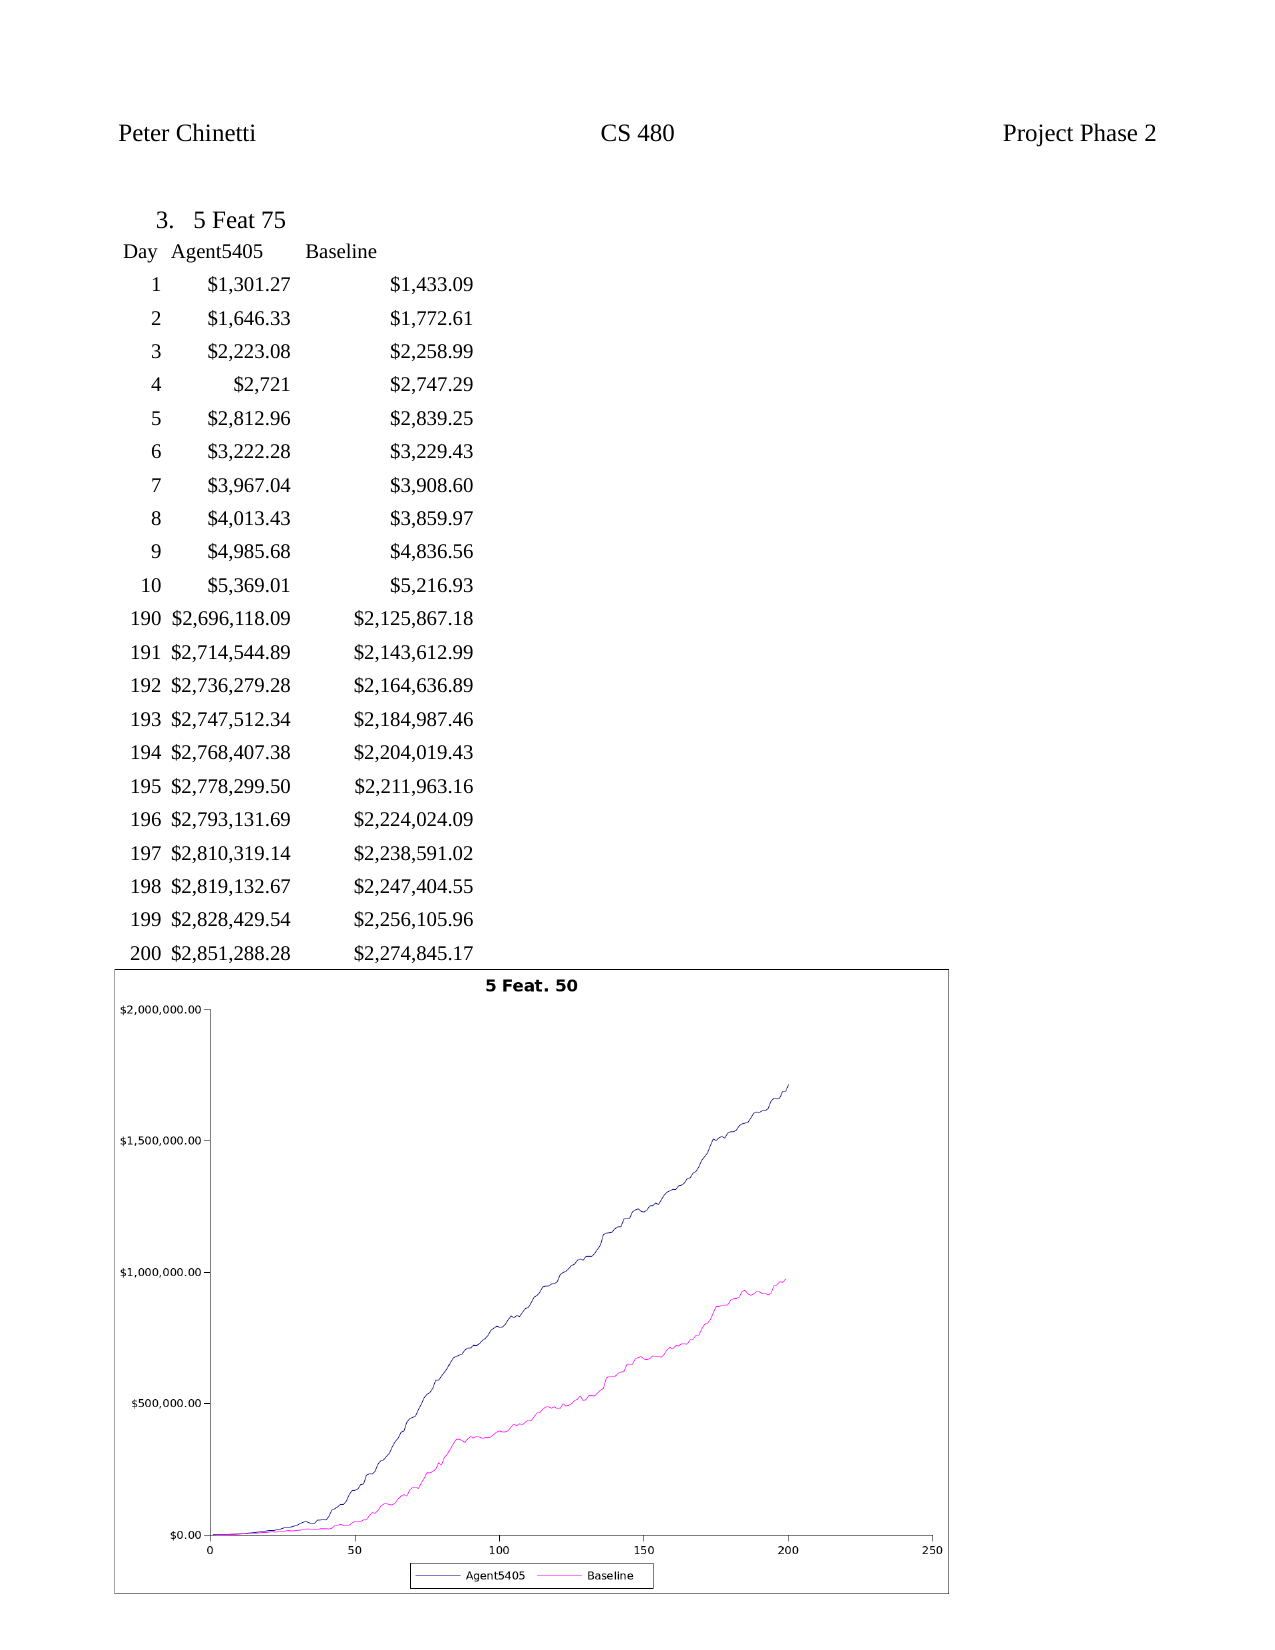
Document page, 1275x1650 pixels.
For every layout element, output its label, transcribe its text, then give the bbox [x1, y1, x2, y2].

table_cell $3,222.28 [166, 435, 300, 468]
table_cell 194 [118, 735, 166, 769]
table_cell 5 [118, 401, 166, 434]
table_cell 10 [118, 568, 166, 602]
table_cell $3,859.97 [300, 501, 483, 535]
table_cell 198 [118, 869, 166, 903]
table_cell 195 [118, 769, 166, 802]
table_cell 197 [118, 836, 166, 869]
table_cell $2,125,867.18 [300, 602, 483, 635]
table_cell 190 [118, 602, 166, 635]
table_cell $3,908.60 [300, 468, 483, 501]
table_cell 6 [118, 435, 166, 468]
table_cell $1,433.09 [300, 267, 483, 301]
table_cell 199 [118, 903, 166, 936]
table_cell 200 [118, 936, 166, 969]
table_cell $2,768,407.38 [166, 735, 300, 769]
table_cell $2,696,118.09 [166, 602, 300, 635]
table_cell 192 [118, 669, 166, 702]
table_cell $5,216.93 [300, 568, 483, 602]
table_cell $2,736,279.28 [166, 669, 300, 702]
table_cell $2,204,019.43 [300, 735, 483, 769]
table_header Baseline [300, 234, 483, 267]
table_cell $2,793,131.69 [166, 802, 300, 836]
table_cell $2,812.96 [166, 401, 300, 434]
table_cell $1,772.61 [300, 301, 483, 334]
table_cell $3,967.04 [166, 468, 300, 501]
table_cell $2,714,544.89 [166, 635, 300, 668]
table_cell $4,836.56 [300, 535, 483, 568]
table_cell $2,238,591.02 [300, 836, 483, 869]
table_cell $2,274,845.17 [300, 936, 483, 969]
table_cell $2,851,288.28 [166, 936, 300, 969]
table_cell 9 [118, 535, 166, 568]
table_cell $3,229.43 [300, 435, 483, 468]
list 5 Feat 75 [156, 205, 1157, 234]
table_cell $2,247,404.55 [300, 869, 483, 903]
table_cell $2,256,105.96 [300, 903, 483, 936]
table_cell 7 [118, 468, 166, 501]
table_cell 193 [118, 702, 166, 735]
table_cell $2,747,512.34 [166, 702, 300, 735]
table_cell $2,164,636.89 [300, 669, 483, 702]
table_cell 191 [118, 635, 166, 668]
table_cell 1 [118, 267, 166, 301]
table_header Day [118, 234, 166, 267]
table_cell $1,646.33 [166, 301, 300, 334]
table_cell 3 [118, 334, 166, 368]
table_cell $2,839.25 [300, 401, 483, 434]
table_cell $2,810,319.14 [166, 836, 300, 869]
table_cell $2,223.08 [166, 334, 300, 368]
table_cell $4,985.68 [166, 535, 300, 568]
table_cell $2,778,299.50 [166, 769, 300, 802]
table_cell $4,013.43 [166, 501, 300, 535]
table_cell $2,258.99 [300, 334, 483, 368]
table_cell 2 [118, 301, 166, 334]
table_cell 196 [118, 802, 166, 836]
table_cell $2,819,132.67 [166, 869, 300, 903]
table_cell $2,211,963.16 [300, 769, 483, 802]
picture [114, 969, 949, 1594]
table_header Agent5405 [166, 234, 300, 267]
table_cell 8 [118, 501, 166, 535]
table_cell 4 [118, 368, 166, 401]
table_cell $5,369.01 [166, 568, 300, 602]
table_cell $2,224,024.09 [300, 802, 483, 836]
table_cell $2,747.29 [300, 368, 483, 401]
table_cell $2,721 [166, 368, 300, 401]
table_cell $2,828,429.54 [166, 903, 300, 936]
table_cell $2,184,987.46 [300, 702, 483, 735]
table_cell $2,143,612.99 [300, 635, 483, 668]
table_cell $1,301.27 [166, 267, 300, 301]
